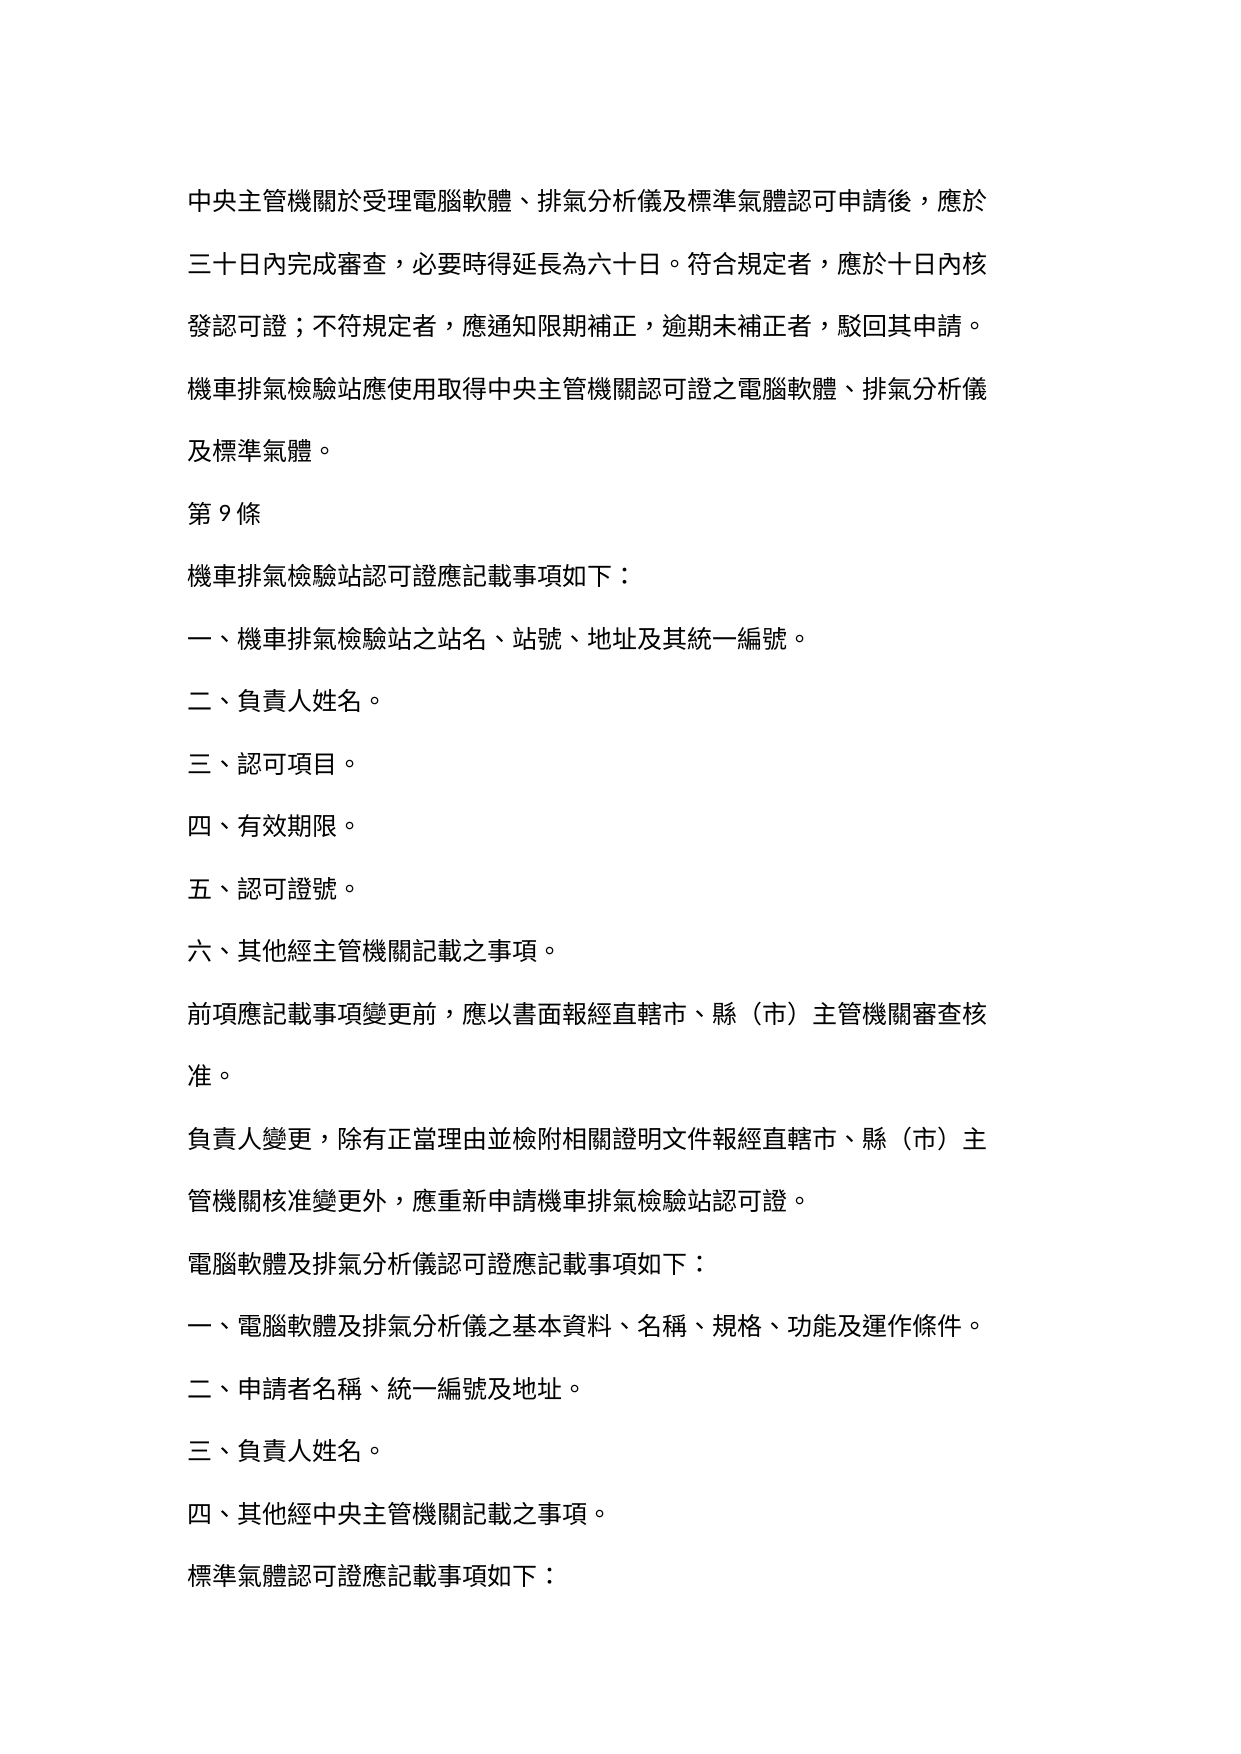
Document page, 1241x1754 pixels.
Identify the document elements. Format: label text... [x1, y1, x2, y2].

text 第 9 條 [187, 471, 1053, 533]
text 准。 [187, 1033, 1053, 1096]
text 三、負責人姓名。 [187, 1408, 1053, 1471]
text 六、其他經主管機關記載之事項。 [187, 908, 1053, 971]
text 前項應記載事項變更前，應以書面報經直轄市、縣（市）主管機關審查核 [187, 971, 1053, 1033]
text 四、其他經中央主管機關記載之事項。 [187, 1471, 1053, 1533]
text 發認可證；不符規定者，應通知限期補正，逾期未補正者，駁回其申請。 [187, 283, 1053, 346]
text 四、有效期限。 [187, 783, 1053, 846]
text 機車排氣檢驗站認可證應記載事項如下： [187, 533, 1053, 596]
text 一、機車排氣檢驗站之站名、站號、地址及其統一編號。 [187, 596, 1053, 658]
text 中央主管機關於受理電腦軟體、排氣分析儀及標準氣體認可申請後，應於 [187, 158, 1053, 221]
text 標準氣體認可證應記載事項如下： [187, 1533, 1053, 1596]
text 三十日內完成審查，必要時得延長為六十日。符合規定者，應於十日內核 [187, 221, 1053, 283]
text 五、認可證號。 [187, 846, 1053, 908]
text 負責人變更，除有正當理由並檢附相關證明文件報經直轄市、縣（市）主 [187, 1096, 1053, 1158]
text 機車排氣檢驗站應使用取得中央主管機關認可證之電腦軟體、排氣分析儀 [187, 346, 1053, 408]
text 管機關核准變更外，應重新申請機車排氣檢驗站認可證。 [187, 1158, 1053, 1221]
text 及標準氣體。 [187, 408, 1053, 471]
text 二、申請者名稱、統一編號及地址。 [187, 1346, 1053, 1408]
text 一、電腦軟體及排氣分析儀之基本資料、名稱、規格、功能及運作條件。 [187, 1283, 1053, 1346]
text 三、認可項目。 [187, 721, 1053, 783]
text 電腦軟體及排氣分析儀認可證應記載事項如下： [187, 1221, 1053, 1283]
text 二、負責人姓名。 [187, 658, 1053, 721]
